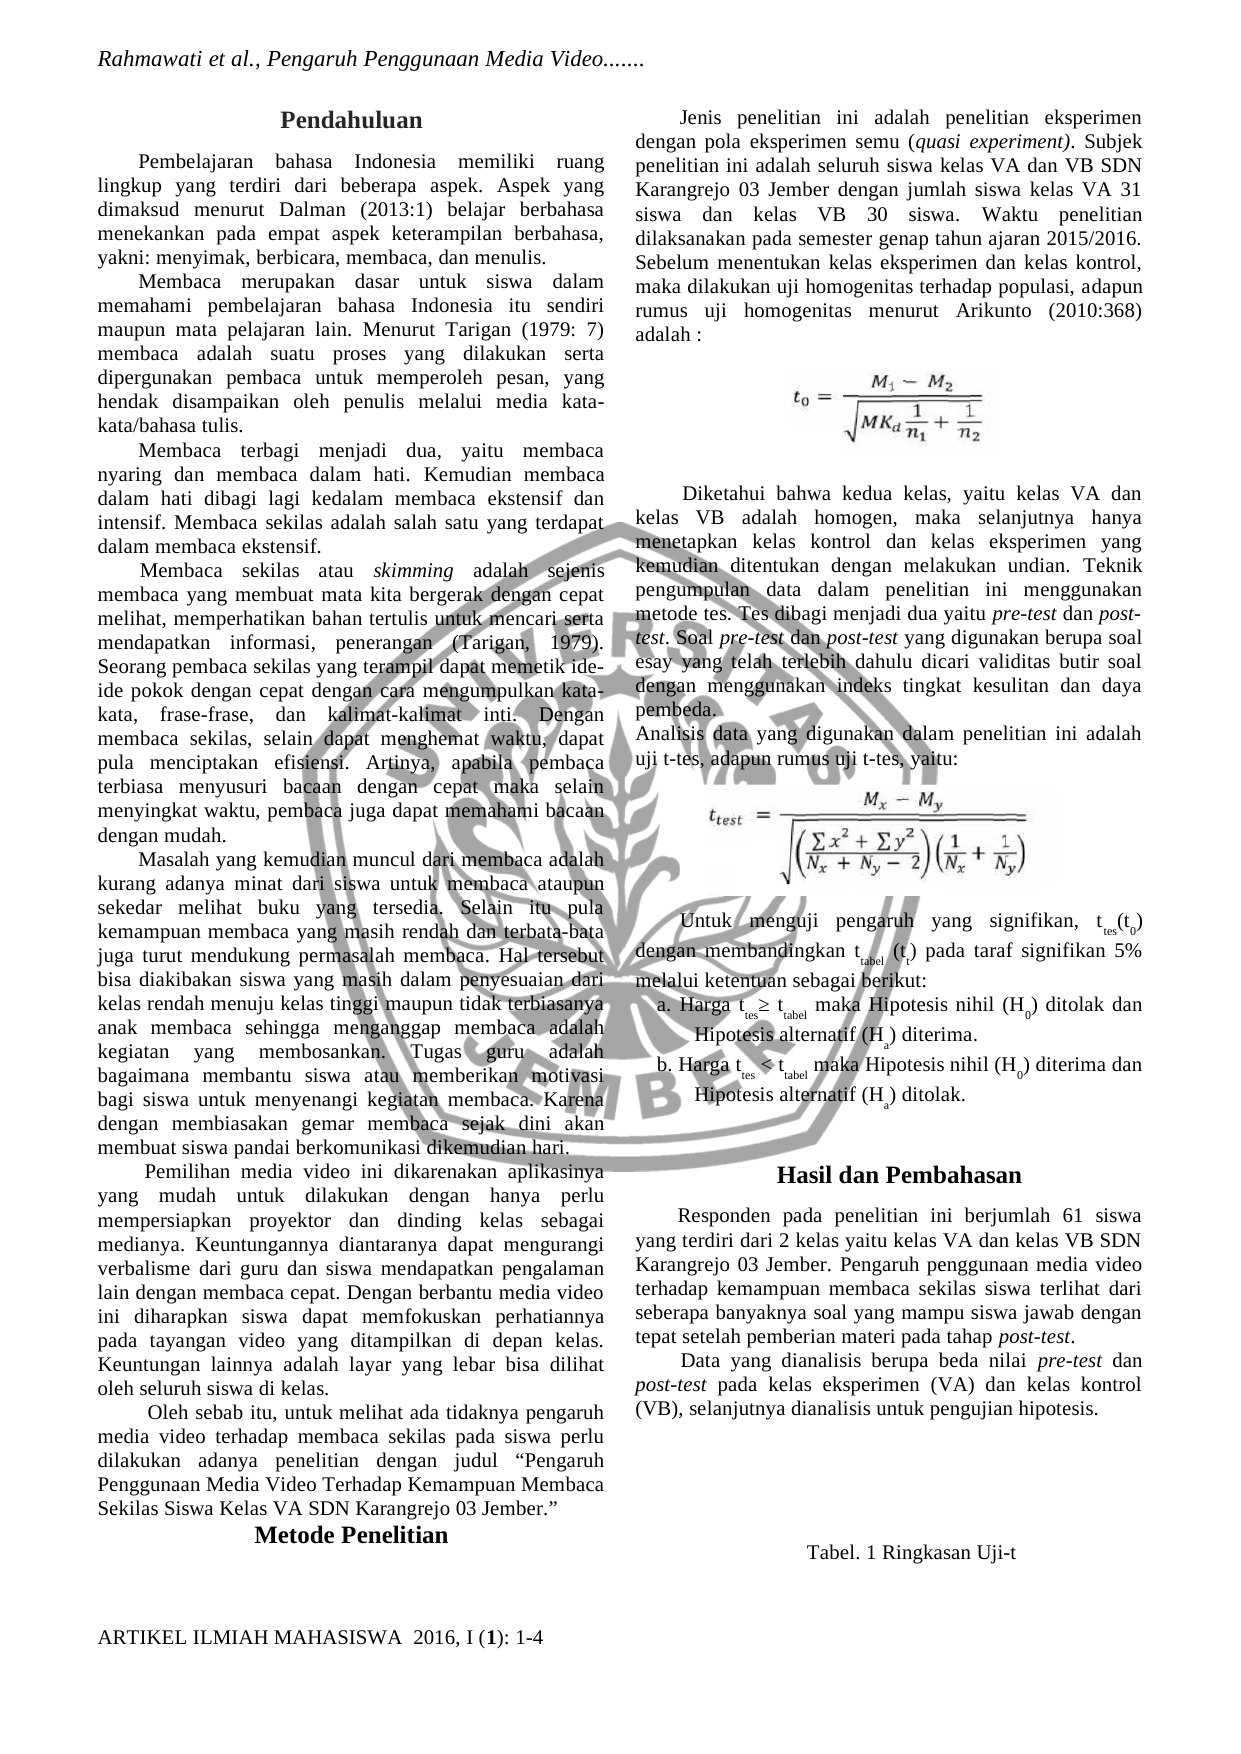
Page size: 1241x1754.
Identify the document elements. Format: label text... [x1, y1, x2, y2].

text a. Harga ttes≥ ttabel maka Hipotesis nihil (H0) ditolak dan Hipotesis alternatif (Ha) diterima. [657, 992, 1143, 1052]
text Responden pada penelitian ini berjumlah 61 siswa yang terdiri dari 2 kelas yaitu kelas VA dan kelas VB SDN Karangrejo 03 Jember. Pengaruh penggunaan media video terhadap kemampuan membaca sekilas siswa terlihat dari seberapa banyaknya soal yang mampu siswa jawab dengan tepat setelah pemberian materi pada tahap post-test. [635, 1203, 1143, 1348]
text Membaca merupakan dasar untuk siswa dalam memahami pembelajaran bahasa Indonesia itu sendiri maupun mata pelajaran lain. Menurut Tarigan (1979: 7) membaca adalah suatu proses yang dilakukan serta dipergunakan pembaca untuk memperoleh pesan, yang hendak disampaikan oleh penulis melalui media kata-kata/bahasa tulis. [97, 269, 605, 437]
text Untuk menguji pengaruh yang signifikan, ttes(t0) dengan membandingkan ttabel (tt) pada taraf signifikan 5% melalui ketentuan sebagai berikut: [635, 908, 1143, 992]
text Metode Penelitian [97, 1520, 605, 1549]
text Analisis data yang digunakan dalam penelitian ini adalah uji t-tes, adapun rumus uji t-tes, yaitu: [635, 721, 1143, 769]
text Jenis penelitian ini adalah penelitian eksperimen dengan pola eksperimen semu (quasi experiment). Subjek penelitian ini adalah seluruh siswa kelas VA dan VB SDN Karangrejo 03 Jember dengan jumlah siswa kelas VA 31 siswa dan kelas VB 30 siswa. Waktu penelitian dilaksanakan pada semester genap tahun ajaran 2015/2016. Sebelum menentukan kelas eksperimen dan kelas kontrol, maka dilakukan uji homogenitas terhadap populasi, adapun rumus uji homogenitas menurut Arikunto (2010:368) adalah : [635, 105, 1143, 346]
text Masalah yang kemudian muncul dari membaca adalah kurang adanya minat dari siswa untuk membaca ataupun sekedar melihat buku yang tersedia. Selain itu pula kemampuan membaca yang masih rendah dan terbata-bata juga turut mendukung permasalah membaca. Hal tersebut bisa diakibakan siswa yang masih dalam penyesuaian dari kelas rendah menuju kelas tinggi maupun tidak terbiasanya anak membaca sehingga menganggap membaca adalah kegiatan yang membosankan. Tugas guru adalah bagaimana membantu siswa atau memberikan motivasi bagi siswa untuk menyenangi kegiatan membaca. Karena dengan membiasakan gemar membaca sejak dini akan membuat siswa pandai berkomunikasi dikemudian hari. [97, 846, 605, 1159]
text Pemilihan media video ini dikarenakan aplikasinya yang mudah untuk dilakukan dengan hanya perlu mempersiapkan proyektor dan dinding kelas sebagai medianya. Keuntungannya diantaranya dapat mengurangi verbalisme dari guru dan siswa mendapatkan pengalaman lain dengan membaca cepat. Dengan berbantu media video ini diharapkan siswa dapat memfokuskan perhatiannya pada tayangan video yang ditampilkan di depan kelas. Keuntungan lainnya adalah layar yang lebar bisa dilihat oleh seluruh siswa di kelas. [97, 1159, 605, 1400]
picture [605, 447, 1011, 1247]
text Pembelajaran bahasa Indonesia memiliki ruang lingkup yang terdiri dari beberapa aspek. Aspek yang dimaksud menurut Dalman (2013:1) belajar berbahasa menekankan pada empat aspek keterampilan berbahasa, yakni: menyimak, berbicara, membaca, dan menulis. [97, 149, 605, 269]
text Hasil dan Pembahasan [635, 1160, 1143, 1189]
text Membaca sekilas atau skimming adalah sejenis membaca yang membuat mata kita bergerak dengan cepat melihat, memperhatikan bahan tertulis untuk mencari serta mendapatkan informasi, penerangan (Tarigan, 1979). Seorang pembaca sekilas yang terampil dapat memetik ide-ide pokok dengan cepat dengan cara mengumpulkan kata-kata, frase-frase, dan kalimat-kalimat inti. Dengan membaca sekilas, selain dapat menghemat waktu, dapat pula menciptakan efisiensi. Artinya, apabila pembaca terbiasa menyusuri bacaan dengan cepat maka selain menyingkat waktu, pembaca juga dapat memahami bacaan dengan mudah. [97, 558, 605, 846]
text Pendahuluan [97, 105, 605, 134]
text Data yang dianalisis berupa beda nilai pre-test dan post-test pada kelas eksperimen (VA) dan kelas kontrol (VB), selanjutnya dianalisis untuk pengujian hipotesis. [635, 1348, 1143, 1420]
text b. Harga ttes < ttabel maka Hipotesis nihil (H0) diterima dan Hipotesis alternatif (Ha) ditolak. [657, 1052, 1143, 1112]
text Membaca terbagi menjadi dua, yaitu membaca nyaring dan membaca dalam hati. Kemudian membaca dalam hati dibagi lagi kedalam membaca ekstensif dan intensif. Membaca sekilas adalah salah satu yang terdapat dalam membaca ekstensif. [97, 437, 605, 558]
text Tabel. 1 Ringkasan Uji-t [635, 1540, 1143, 1564]
text Diketahui bahwa kedua kelas, yaitu kelas VA dan kelas VB adalah homogen, maka selanjutnya hanya menetapkan kelas kontrol dan kelas eksperimen yang kemudian ditentukan dengan melakukan undian. Teknik pengumpulan data dalam penelitian ini menggunakan metode tes. Tes dibagi menjadi dua yaitu pre-test dan post-test. Soal pre-test dan post-test yang digunakan berupa soal esay yang telah terlebih dahulu dicari validitas butir soal dengan menggunakan indeks tingkat kesulitan dan daya pembeda. [635, 481, 1143, 721]
text Oleh sebab itu, untuk melihat ada tidaknya pengaruh media video terhadap membaca sekilas pada siswa perlu dilakukan adanya penelitian dengan judul “Pengaruh Penggunaan Media Video Terhadap Kemampuan Membaca Sekilas Siswa Kelas VA SDN Karangrejo 03 Jember.” [97, 1400, 605, 1520]
